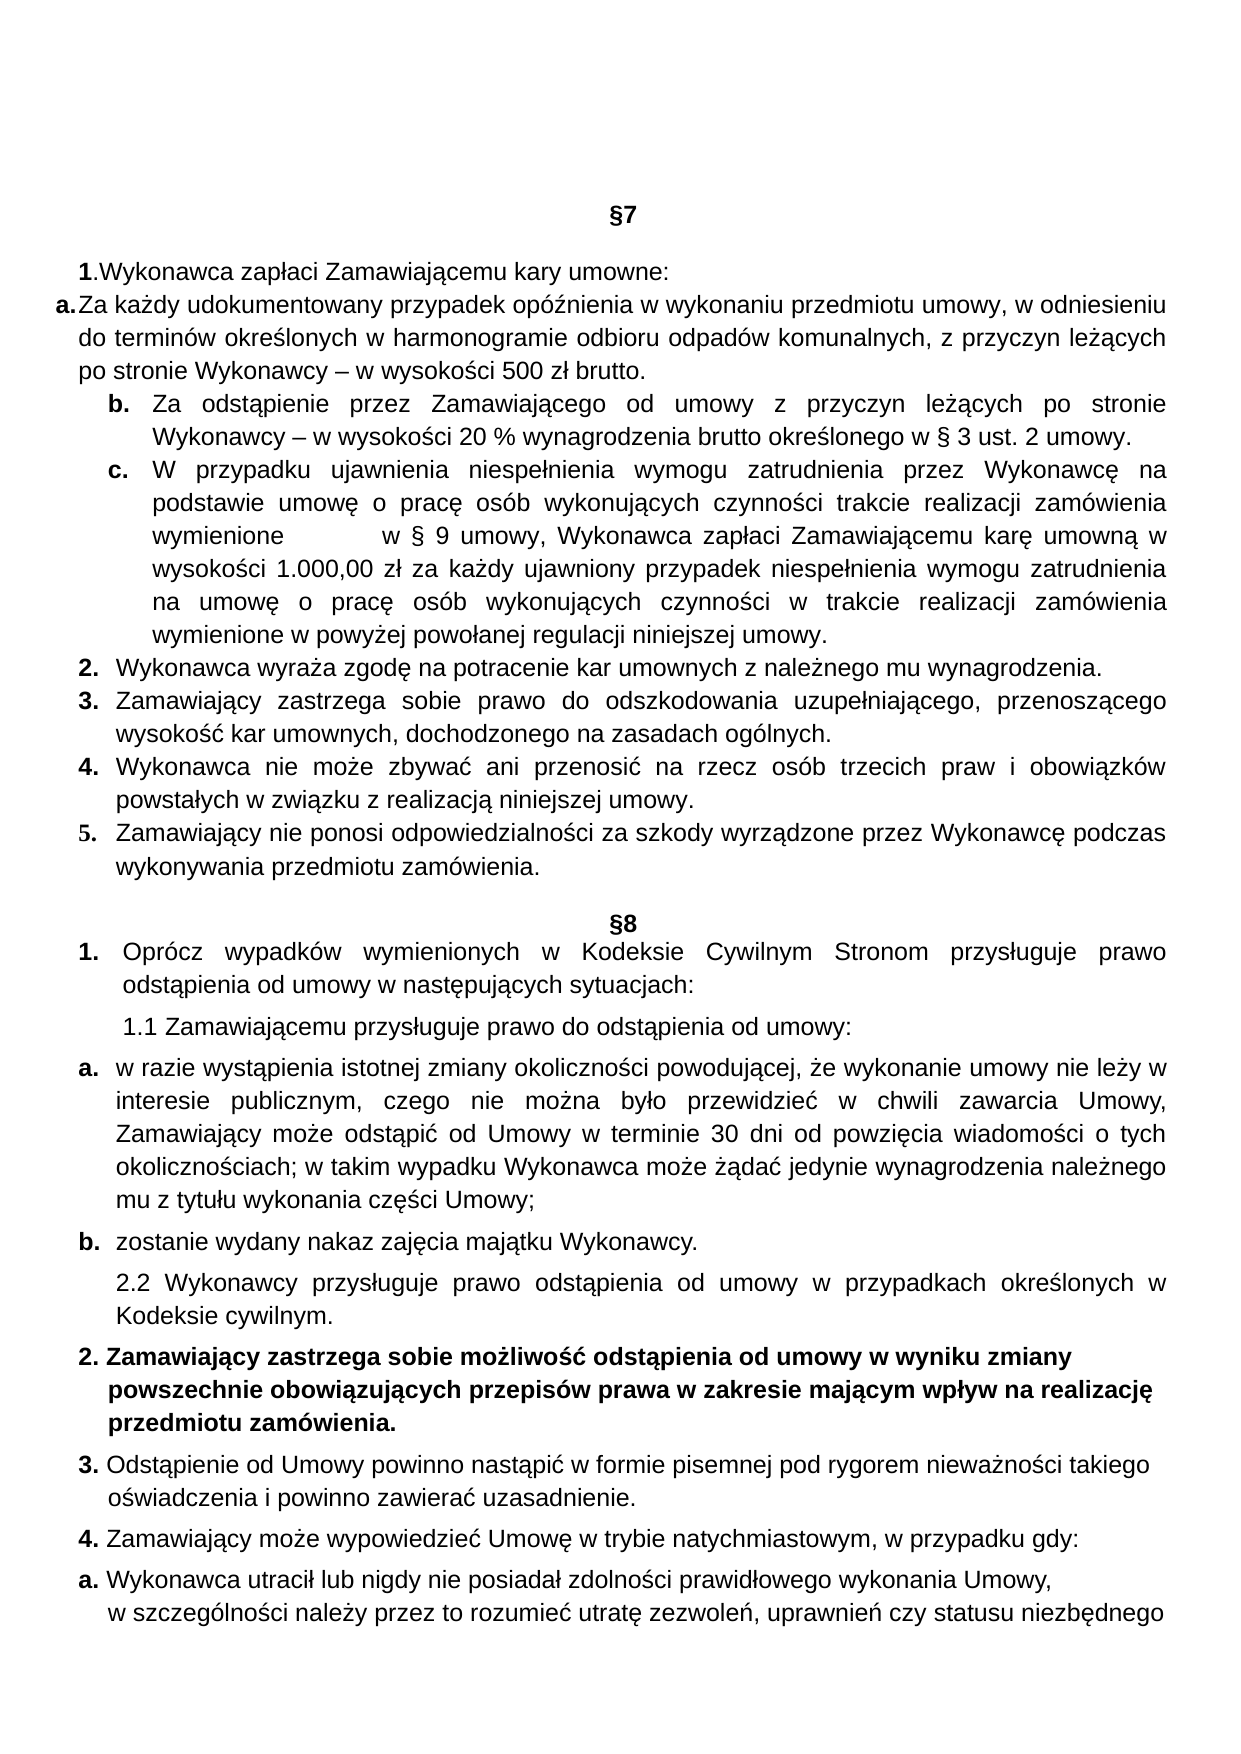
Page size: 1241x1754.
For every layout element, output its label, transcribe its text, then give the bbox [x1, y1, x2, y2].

list Za odstąpienie przez Zamawiającego od umowy z przyczyn leżących po stronie Wykonawcy – w wysokości 20 % wynagrodzenia brutto określonego w § 3 ust. 2 umowy. [108, 389, 1168, 451]
text 1.Wykonawca zapłaci Zamawiającemu kary umowne: [78, 257, 1168, 286]
list zostanie wydany nakaz zajęcia majątku Wykonawcy. [78, 1226, 1168, 1255]
list Wykonawca wyraża zgodę na potracenie kar umownych z należnego mu wynagrodzenia. [78, 653, 1168, 682]
list Oprócz wypadków wymienionych w Kodeksie Cywilnym Stronom przysługuje prawo odstąpienia od umowy w następujących sytuacjach: [78, 937, 1168, 999]
list Zamawiającemu przysługuje prawo do odstąpienia od umowy: [122, 1012, 1168, 1040]
text a. Wykonawca utracił lub nigdy nie posiadał zdolności prawidłowego wykonania Umowy, w szczególności należy przez to rozumieć utratę zezwoleń, uprawnień czy statusu niezbędnego [78, 1565, 1168, 1627]
text §8 [78, 908, 1168, 937]
text 2.2 Wykonawcy przysługuje prawo odstąpienia od umowy w przypadkach określonych w Kodeksie cywilnym. [116, 1268, 1168, 1329]
text 2. Zamawiający zastrzega sobie możliwość odstąpienia od umowy w wyniku zmiany powszechnie obowiązujących przepisów prawa w zakresie mającym wpływ na realizację przedmiotu zamówienia. [78, 1342, 1168, 1437]
list Za każdy udokumentowany przypadek opóźnienia w wykonaniu przedmiotu umowy, w odniesieniu do terminów określonych w harmonogramie odbioru odpadów komunalnych, z przyczyn leżących po stronie Wykonawcy – w wysokości 500 zł brutto. [55, 290, 1168, 385]
list W przypadku ujawnienia niespełnienia wymogu zatrudnienia przez Wykonawcę na podstawie umowę o pracę osób wykonujących czynności trakcie realizacji zamówienia wymienione w § 9 umowy, Wykonawca zapłaci Zamawiającemu karę umowną w wysokości 1.000,00 zł za każdy ujawniony przypadek niespełnienia wymogu zatrudnienia na umowę o pracę osób wykonujących czynności w trakcie realizacji zamówienia wymienione w powyżej powołanej regulacji niniejszej umowy. [108, 455, 1168, 649]
text 3. Odstąpienie od Umowy powinno nastąpić w formie pisemnej pod rygorem nieważności takiego oświadczenia i powinno zawierać uzasadnienie. [78, 1449, 1168, 1511]
list Zamawiający nie ponosi odpowiedzialności za szkody wyrządzone przez Wykonawcę podczas wykonywania przedmiotu zamówienia. [78, 818, 1168, 880]
list Wykonawca nie może zbywać ani przenosić na rzecz osób trzecich praw i obowiązków powstałych w związku z realizacją niniejszej umowy. [78, 752, 1168, 814]
list w razie wystąpienia istotnej zmiany okoliczności powodującej, że wykonanie umowy nie leży w interesie publicznym, czego nie można było przewidzieć w chwili zawarcia Umowy, Zamawiający może odstąpić od Umowy w terminie 30 dni od powzięcia wiadomości o tych okolicznościach; w takim wypadku Wykonawca może żądać jedynie wynagrodzenia należnego mu z tytułu wykonania części Umowy; [78, 1053, 1168, 1214]
list Zamawiający zastrzega sobie prawo do odszkodowania uzupełniającego, przenoszącego wysokość kar umownych, dochodzonego na zasadach ogólnych. [78, 686, 1168, 748]
text §7 [78, 199, 1168, 228]
text 4. Zamawiający może wypowiedzieć Umowę w trybie natychmiastowym, w przypadku gdy: [78, 1524, 1168, 1553]
